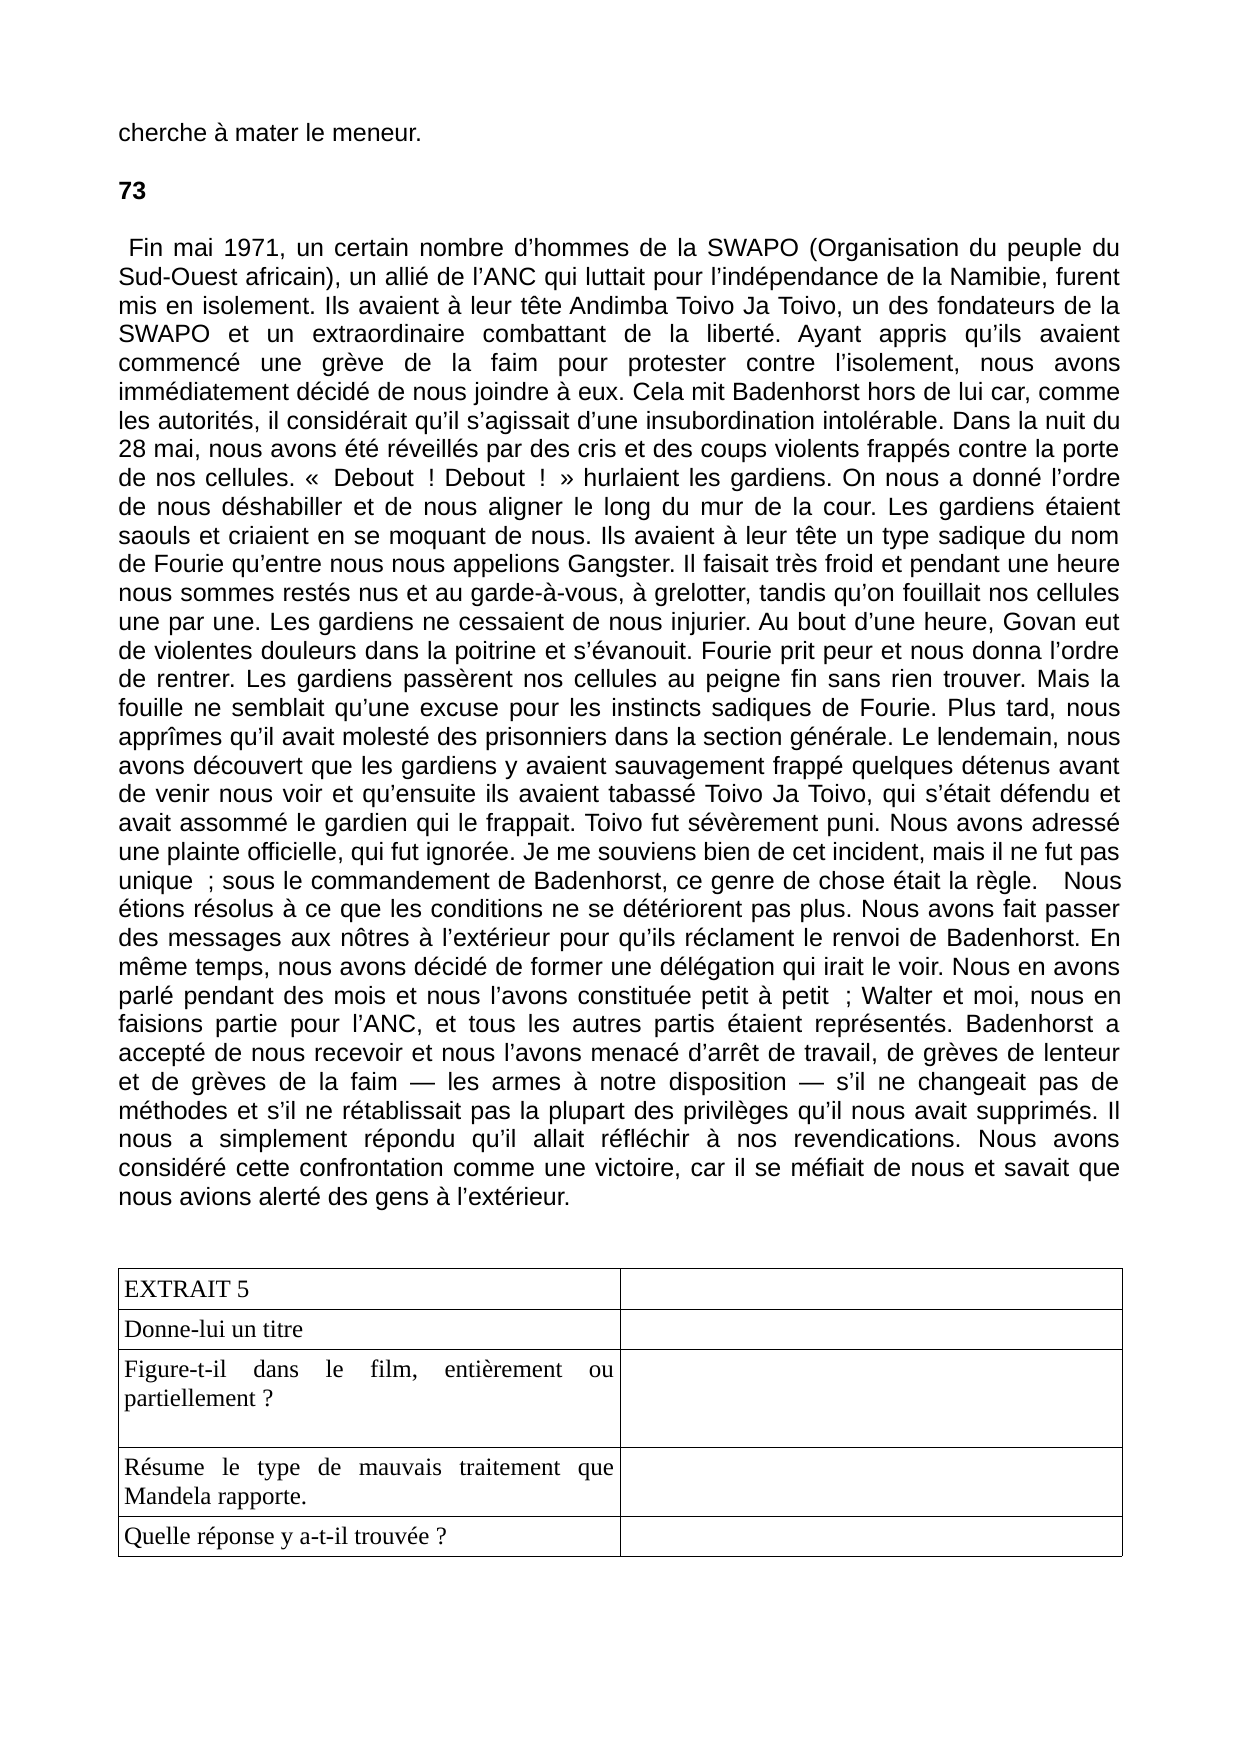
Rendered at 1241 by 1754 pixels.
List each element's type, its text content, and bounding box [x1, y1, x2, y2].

table_cell Résume le type de mauvais traitement que Mandela rapporte. [119, 1448, 620, 1516]
table_header EXTRAIT 5 [119, 1269, 620, 1308]
table_cell [621, 1448, 1122, 1516]
text 73 [118, 176, 1122, 204]
table_cell Donne-lui un titre [119, 1310, 620, 1349]
text Fin mai 1971, un certain nombre d’hommes de la SWAPO (Organisation du peuple du Sud-Ouest africain), un allié de l’ANC qui luttait pour l’indépendance de la Namibie, furent mis en isolement. Ils avaient à leur tête Andimba Toivo Ja Toivo, un des fondateurs de la SWAPO et un extraordinaire combattant de la liberté. Ayant appris qu’ils avaient commencé une grève de la faim pour protester contre l’isolement, nous avons immédiatement décidé de nous joindre à eux. Cela mit Badenhorst hors de lui car, comme les autorités, il considérait qu’il s’agissait d’une insubordination intolérable. Dans la nuit du 28 mai, nous avons été réveillés par des cris et des coups violents frappés contre la porte de nos cellules. « Debout ! Debout ! » hurlaient les gardiens. On nous a donné l’ordre de nous déshabiller et de nous aligner le long du mur de la cour. Les gardiens étaient saouls et criaient en se moquant de nous. Ils avaient à leur tête un type sadique du nom de Fourie qu’entre nous nous appelions Gangster. Il faisait très froid et pendant une heure nous sommes restés nus et au garde-à-vous, à grelotter, tandis qu’on fouillait nos cellules une par une. Les gardiens ne cessaient de nous injurier. Au bout d’une heure, Govan eut de violentes douleurs dans la poitrine et s’évanouit. Fourie prit peur et nous donna l’ordre de rentrer. Les gardiens passèrent nos cellules au peigne fin sans rien trouver. Mais la fouille ne semblait qu’une excuse pour les instincts sadiques de Fourie. Plus tard, nous apprîmes qu’il avait molesté des prisonniers dans la section générale. Le lendemain, nous avons découvert que les gardiens y avaient sauvagement frappé quelques détenus avant de venir nous voir et qu’ensuite ils avaient tabassé Toivo Ja Toivo, qui s’était défendu et avait assommé le gardien qui le frappait. Toivo fut sévèrement puni. Nous avons adressé une plainte officielle, qui fut ignorée. Je me souviens bien de cet incident, mais il ne fut pas unique ; sous le commandement de Badenhorst, ce genre de chose était la règle. Nous étions résolus à ce que les conditions ne se détériorent pas plus. Nous avons fait passer des messages aux nôtres à l’extérieur pour qu’ils réclament le renvoi de Badenhorst. En même temps, nous avons décidé de former une délégation qui irait le voir. Nous en avons parlé pendant des mois et nous l’avons constituée petit à petit ; Walter et moi, nous en faisions partie pour l’ANC, et tous les autres partis étaient représentés. Badenhorst a accepté de nous recevoir et nous l’avons menacé d’arrêt de travail, de grèves de lenteur et de grèves de la faim — les armes à notre disposition — s’il ne changeait pas de méthodes et s’il ne rétablissait pas la plupart des privilèges qu’il nous avait supprimés. Il nous a simplement répondu qu’il allait réfléchir à nos revendications. Nous avons considéré cette confrontation comme une victoire, car il se méfiait de nous et savait que nous avions alerté des gens à l’extérieur. [118, 233, 1122, 1211]
table_cell [621, 1517, 1122, 1556]
table_cell [621, 1310, 1122, 1349]
table_header [621, 1269, 1122, 1308]
text cherche à mater le meneur. [118, 118, 1122, 147]
table_cell Quelle réponse y a-t-il trouvée ? [119, 1517, 620, 1556]
table_cell [621, 1350, 1122, 1447]
table_cell Figure-t-il dans le film, entièrement ou partiellement ? [119, 1350, 620, 1447]
